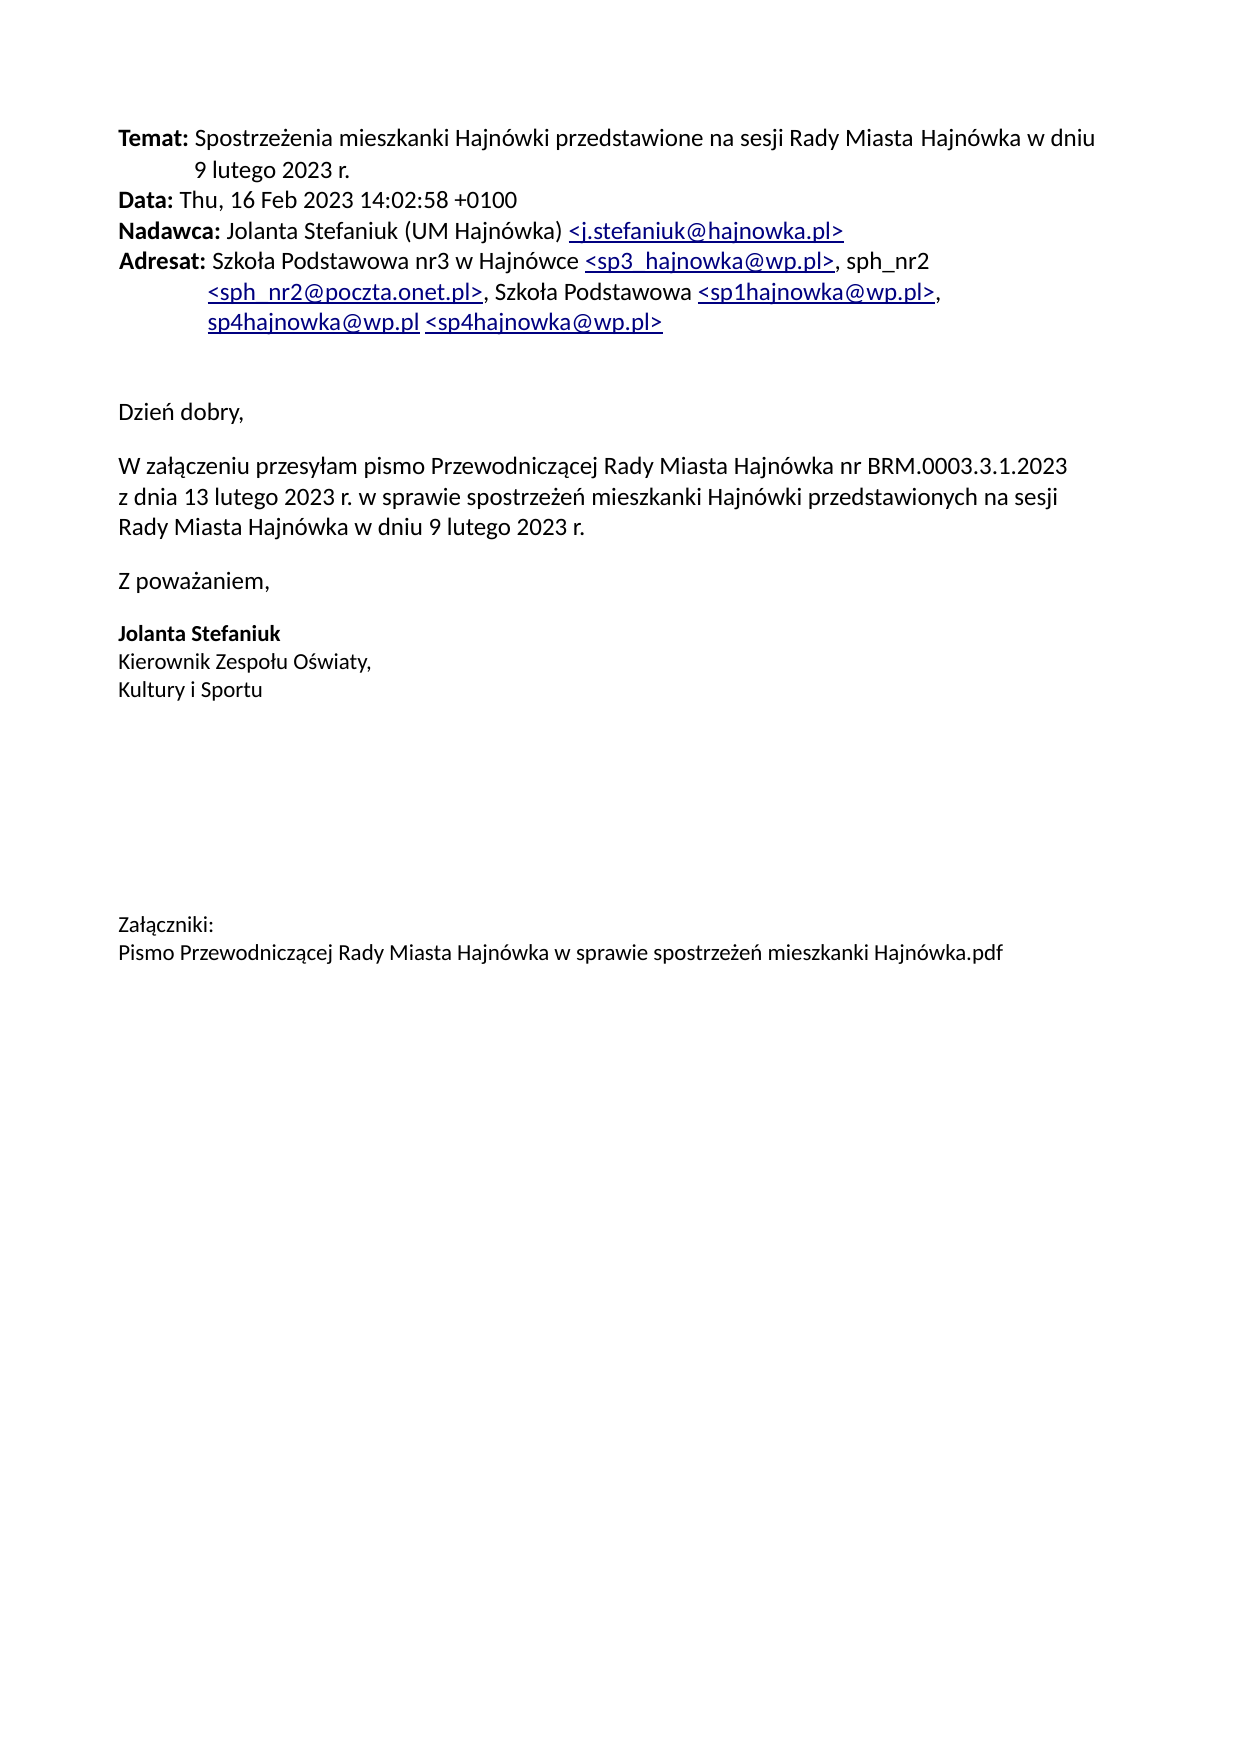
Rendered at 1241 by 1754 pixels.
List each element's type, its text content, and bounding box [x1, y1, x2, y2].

text Kultury i Sportu [118, 676, 1122, 703]
text Kierownik Zespołu Oświaty, [118, 647, 1122, 676]
subtitle Nadawca: Jolanta Stefaniuk (UM Hajnówka) <j.stefaniuk@hajnowka.pl> [118, 215, 1122, 245]
text Załączniki: [118, 910, 1122, 938]
subtitle Data: Thu, 16 Feb 2023 14:02:58 +0100 [118, 184, 1122, 215]
text W załączeniu przesyłam pismo Przewodniczącej Rady Miasta Hajnówka nr BRM.0003.3.1.2023 z dnia 13 lutego 2023 r. w sprawie spostrzeżeń mieszkanki Hajnówki przedstawionych na sesji Rady Miasta Hajnówka w dniu 9 lutego 2023 r. [118, 450, 1122, 542]
text Pismo Przewodniczącej Rady Miasta Hajnówka w sprawie spostrzeżeń mieszkanki Hajnówka.pdf [118, 938, 1122, 966]
text Temat: Spostrzeżenia mieszkanki Hajnówki przedstawione na sesji Rady Miasta Hajnówka w dniu 9 lutego 2023 r. [118, 118, 1122, 184]
text Dzień dobry, [118, 396, 1122, 426]
text Jolanta Stefaniuk [118, 619, 1122, 647]
text Z poważaniem, [118, 565, 1122, 596]
subtitle Adresat: Szkoła Podstawowa nr3 w Hajnówce <sp3_hajnowka@wp.pl>, sph_nr2 <sph_nr2@poczta.onet.pl>, Szkoła Podstawowa <sp1hajnowka@wp.pl>, sp4hajnowka@wp.pl <sp4hajnowka@wp.pl> [119, 245, 1122, 337]
